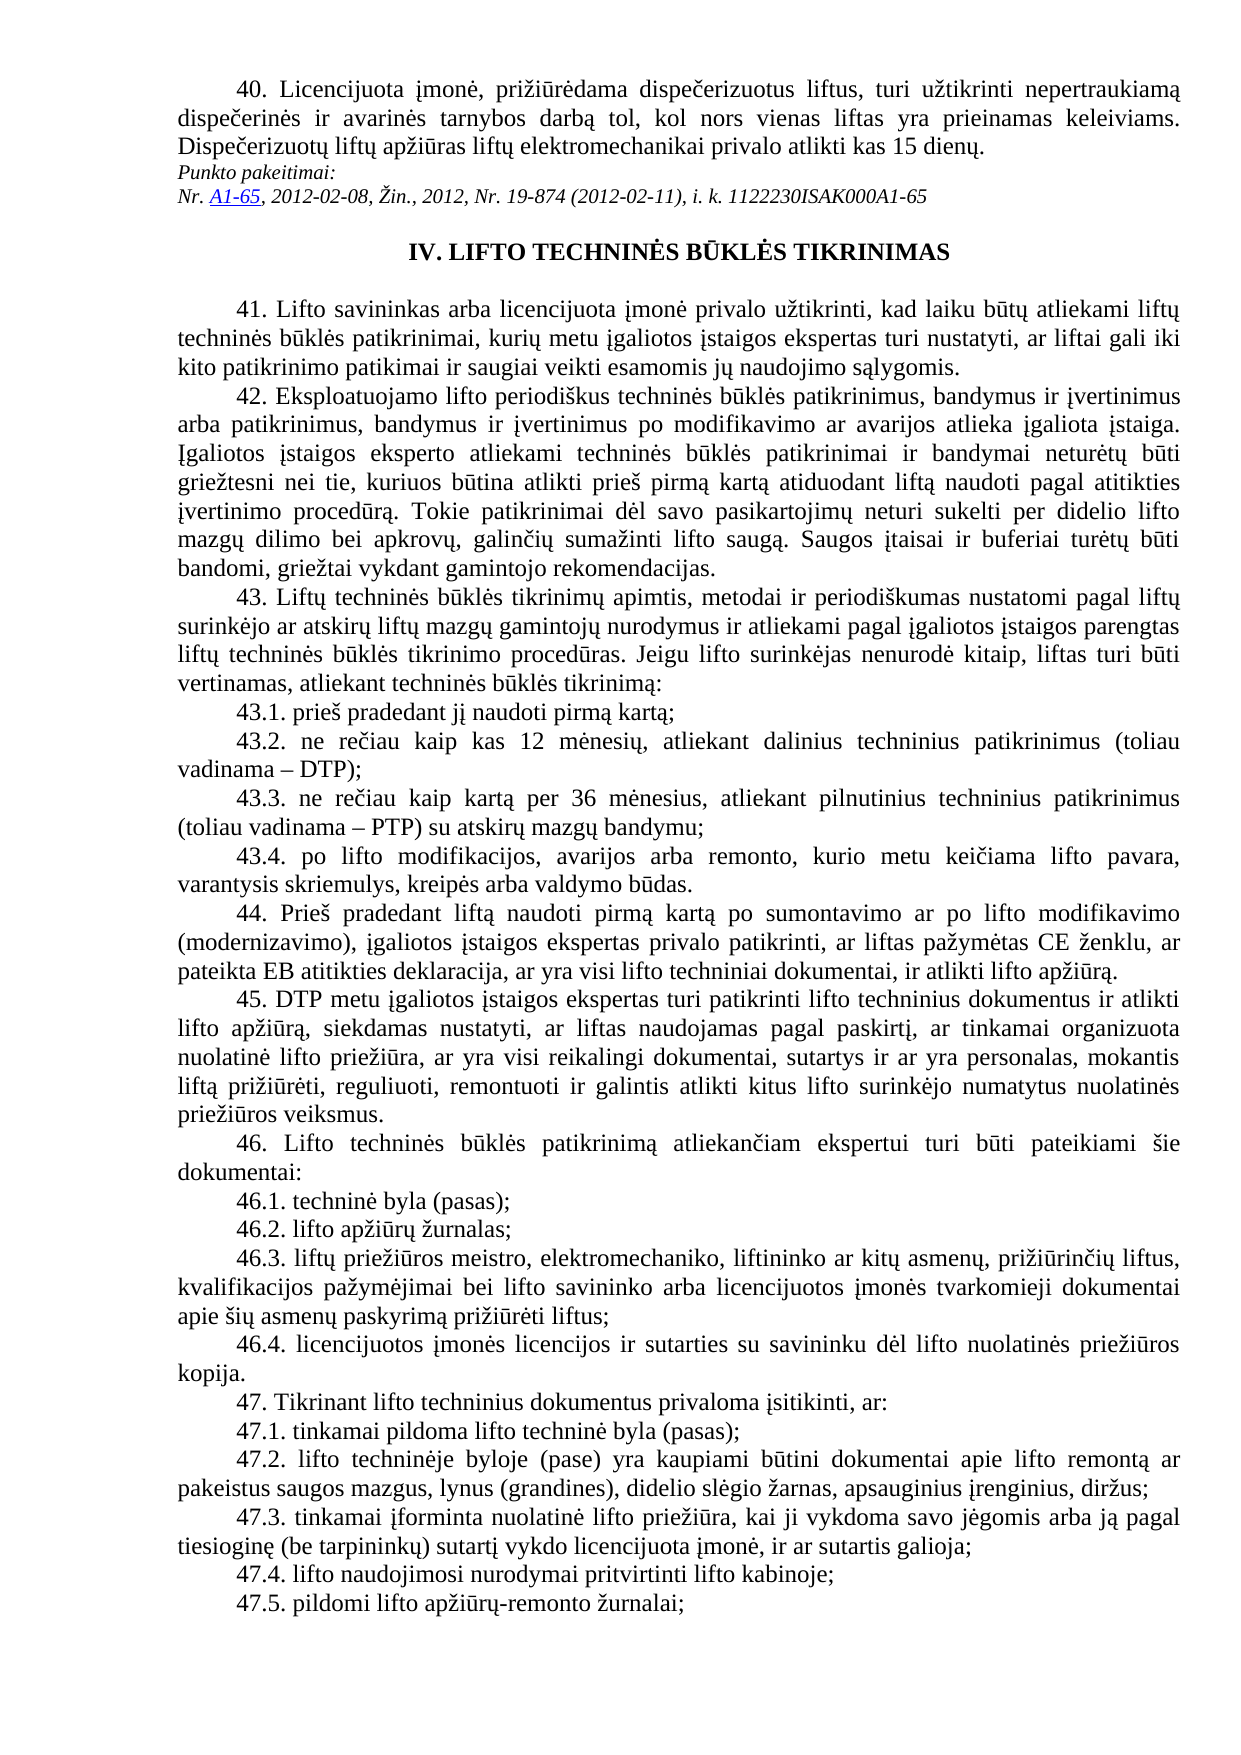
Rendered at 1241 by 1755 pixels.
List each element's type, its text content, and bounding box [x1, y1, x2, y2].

text IV. LIFTO TECHNINĖS BŪKLĖS TIKRINIMAS [177, 237, 1181, 266]
text Nr. A1-65, 2012-02-08, Žin., 2012, Nr. 19-874 (2012-02-11), i. k. 1122230ISAK000A1-65 [177, 184, 1181, 208]
text Punkto pakeitimai: [177, 160, 1181, 184]
text 47.4. lifto naudojimosi nurodymai pritvirtinti lifto kabinoje; [177, 1559, 1181, 1588]
text 46.2. lifto apžiūrų žurnalas; [177, 1214, 1181, 1243]
text 44. Prieš pradedant liftą naudoti pirmą kartą po sumontavimo ar po lifto modifikavimo (modernizavimo), įgaliotos įstaigos ekspertas privalo patikrinti, ar liftas pažymėtas CE ženklu, ar pateikta EB atitikties deklaracija, ar yra visi lifto techniniai dokumentai, ir atlikti lifto apžiūrą. [177, 898, 1181, 984]
text 47. Tikrinant lifto techninius dokumentus privaloma įsitikinti, ar: [177, 1387, 1181, 1416]
text 40. Licencijuota įmonė, prižiūrėdama dispečerizuotus liftus, turi užtikrinti nepertraukiamą dispečerinės ir avarinės tarnybos darbą tol, kol nors vienas liftas yra prieinamas keleiviams. Dispečerizuotų liftų apžiūras liftų elektromechanikai privalo atlikti kas 15 dienų. [177, 74, 1181, 160]
text 46. Lifto techninės būklės patikrinimą atliekančiam ekspertui turi būti pateikiami šie dokumentai: [177, 1128, 1181, 1186]
text 43.4. po lifto modifikacijos, avarijos arba remonto, kurio metu keičiama lifto pavara, varantysis skriemulys, kreipės arba valdymo būdas. [177, 841, 1181, 898]
text 43. Liftų techninės būklės tikrinimų apimtis, metodai ir periodiškumas nustatomi pagal liftų surinkėjo ar atskirų liftų mazgų gamintojų nurodymus ir atliekami pagal įgaliotos įstaigos parengtas liftų techninės būklės tikrinimo procedūras. Jeigu lifto surinkėjas nenurodė kitaip, liftas turi būti vertinamas, atliekant techninės būklės tikrinimą: [177, 582, 1181, 697]
text 47.2. lifto techninėje byloje (pase) yra kaupiami būtini dokumentai apie lifto remontą ar pakeistus saugos mazgus, lynus (grandines), didelio slėgio žarnas, apsauginius įrenginius, diržus; [177, 1444, 1181, 1502]
text 46.4. licencijuotos įmonės licencijos ir sutarties su savininku dėl lifto nuolatinės priežiūros kopija. [177, 1329, 1181, 1387]
text 41. Lifto savininkas arba licencijuota įmonė privalo užtikrinti, kad laiku būtų atliekami liftų techninės būklės patikrinimai, kurių metu įgaliotos įstaigos ekspertas turi nustatyti, ar liftai gali iki kito patikrinimo patikimai ir saugiai veikti esamomis jų naudojimo sąlygomis. [177, 294, 1181, 381]
text 43.3. ne rečiau kaip kartą per 36 mėnesius, atliekant pilnutinius techninius patikrinimus (toliau vadinama – PTP) su atskirų mazgų bandymu; [177, 783, 1181, 841]
text 45. DTP metu įgaliotos įstaigos ekspertas turi patikrinti lifto techninius dokumentus ir atlikti lifto apžiūrą, siekdamas nustatyti, ar liftas naudojamas pagal paskirtį, ar tinkamai organizuota nuolatinė lifto priežiūra, ar yra visi reikalingi dokumentai, sutartys ir ar yra personalas, mokantis liftą prižiūrėti, reguliuoti, remontuoti ir galintis atlikti kitus lifto surinkėjo numatytus nuolatinės priežiūros veiksmus. [177, 984, 1181, 1128]
text 46.3. liftų priežiūros meistro, elektromechaniko, liftininko ar kitų asmenų, prižiūrinčių liftus, kvalifikacijos pažymėjimai bei lifto savininko arba licencijuotos įmonės tvarkomieji dokumentai apie šių asmenų paskyrimą prižiūrėti liftus; [177, 1243, 1181, 1329]
text 47.1. tinkamai pildoma lifto techninė byla (pasas); [177, 1416, 1181, 1444]
text 47.5. pildomi lifto apžiūrų-remonto žurnalai; [177, 1588, 1181, 1617]
text 43.2. ne rečiau kaip kas 12 mėnesių, atliekant dalinius techninius patikrinimus (toliau vadinama – DTP); [177, 726, 1181, 783]
text 43.1. prieš pradedant jį naudoti pirmą kartą; [177, 697, 1181, 726]
text 47.3. tinkamai įforminta nuolatinė lifto priežiūra, kai ji vykdoma savo jėgomis arba ją pagal tiesioginę (be tarpininkų) sutartį vykdo licencijuota įmonė, ir ar sutartis galioja; [177, 1502, 1181, 1559]
text 42. Eksploatuojamo lifto periodiškus techninės būklės patikrinimus, bandymus ir įvertinimus arba patikrinimus, bandymus ir įvertinimus po modifikavimo ar avarijos atlieka įgaliota įstaiga. Įgaliotos įstaigos eksperto atliekami techninės būklės patikrinimai ir bandymai neturėtų būti griežtesni nei tie, kuriuos būtina atlikti prieš pirmą kartą atiduodant liftą naudoti pagal atitikties įvertinimo procedūrą. Tokie patikrinimai dėl savo pasikartojimų neturi sukelti per didelio lifto mazgų dilimo bei apkrovų, galinčių sumažinti lifto saugą. Saugos įtaisai ir buferiai turėtų būti bandomi, griežtai vykdant gamintojo rekomendacijas. [177, 381, 1181, 582]
text 46.1. techninė byla (pasas); [177, 1186, 1181, 1214]
